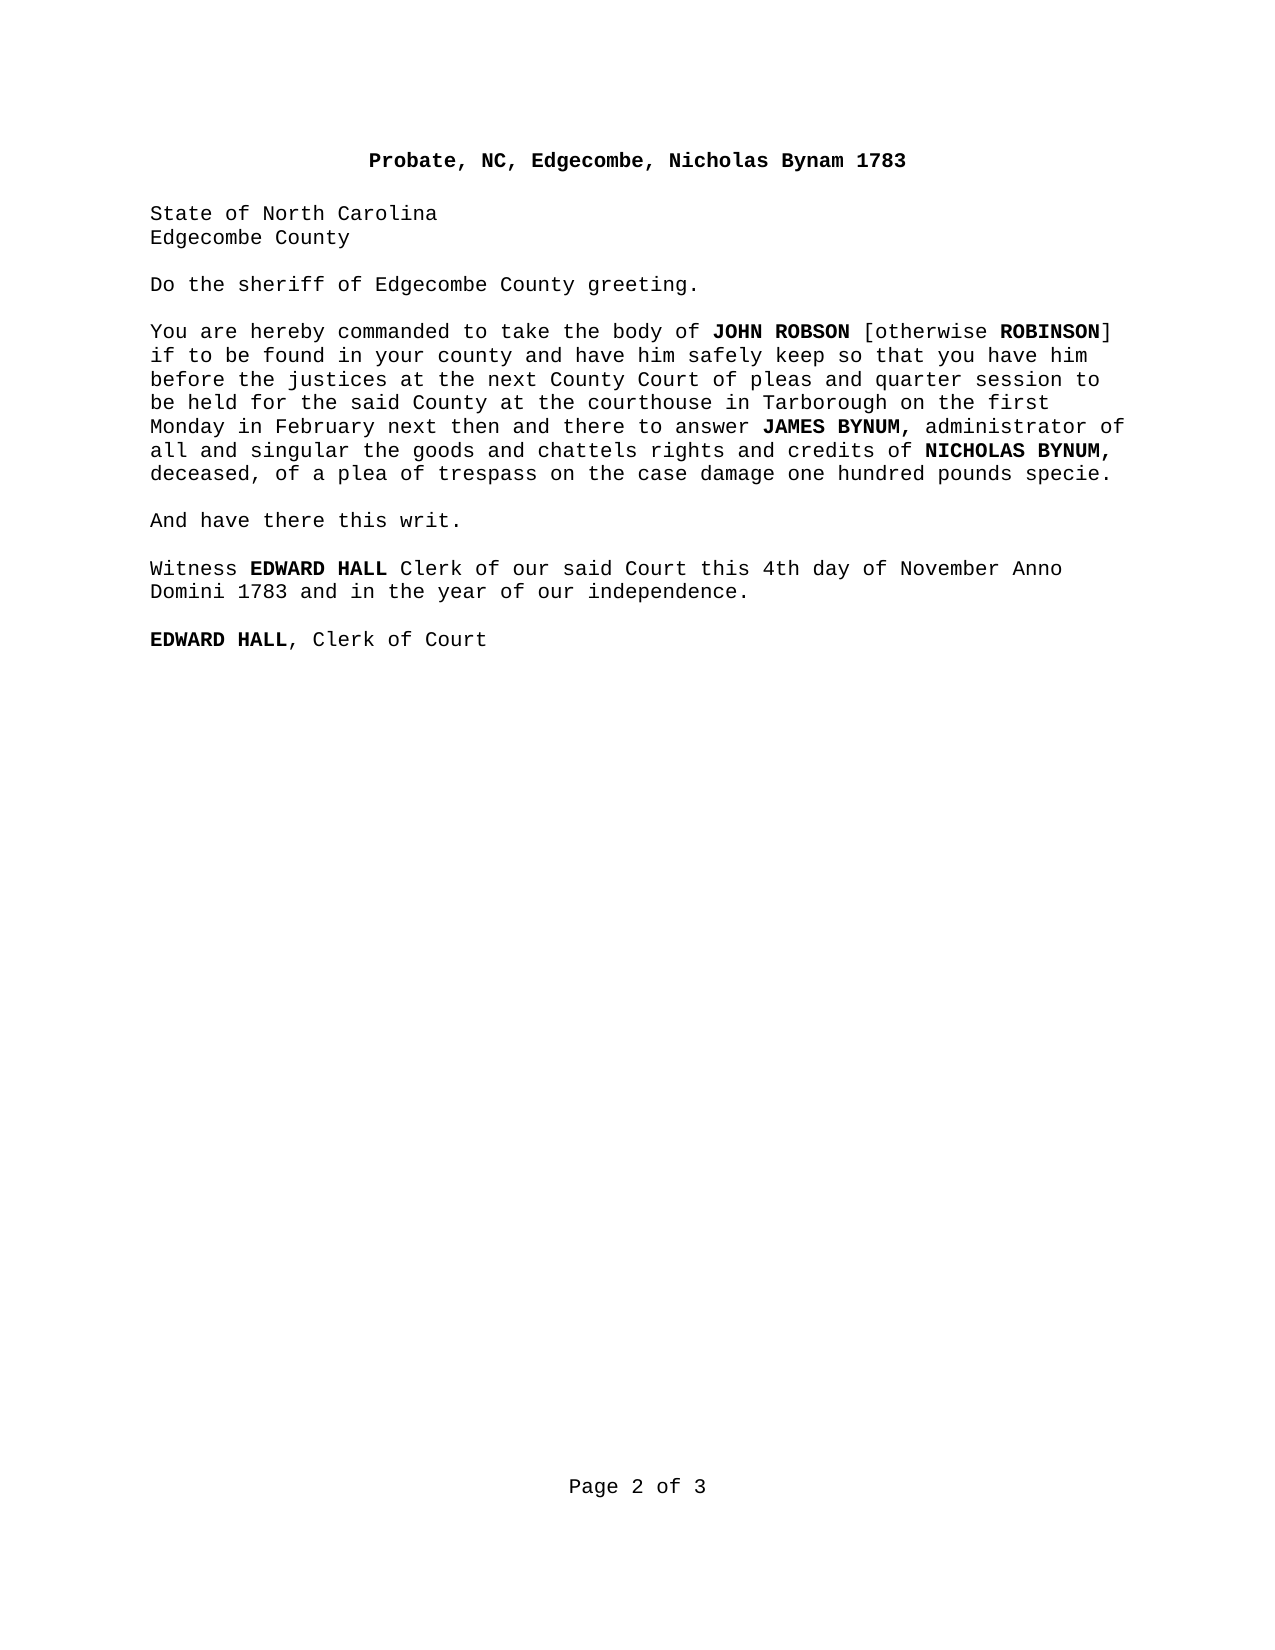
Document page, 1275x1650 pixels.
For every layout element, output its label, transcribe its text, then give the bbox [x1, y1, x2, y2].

text Edward Hall, Clerk of Court [150, 629, 1125, 652]
text Witness Edward Hall Clerk of our said Court this 4th day of November Anno Domini 1783 and in the year of our independence. [150, 558, 1125, 605]
text State of North Carolina [150, 203, 1125, 227]
text Do the sheriff of Edgecombe County greeting. You are hereby commanded to take the body of John Robson [otherwise RobiNson] if to be found in your county and have him safely keep so that you have him before the justices at the next County Court of pleas and quarter session to be held for the said County at the courthouse in Tarborough on the first Monday in February next then and there to answer James Bynum, administrator of all and singular the goods and chattels rights and credits of Nicholas Bynum, deceased, of a plea of trespass on the case damage one hundred pounds specie. [150, 274, 1125, 487]
text Edgecombe County [150, 227, 1125, 250]
text And have there this writ. [150, 511, 1125, 534]
